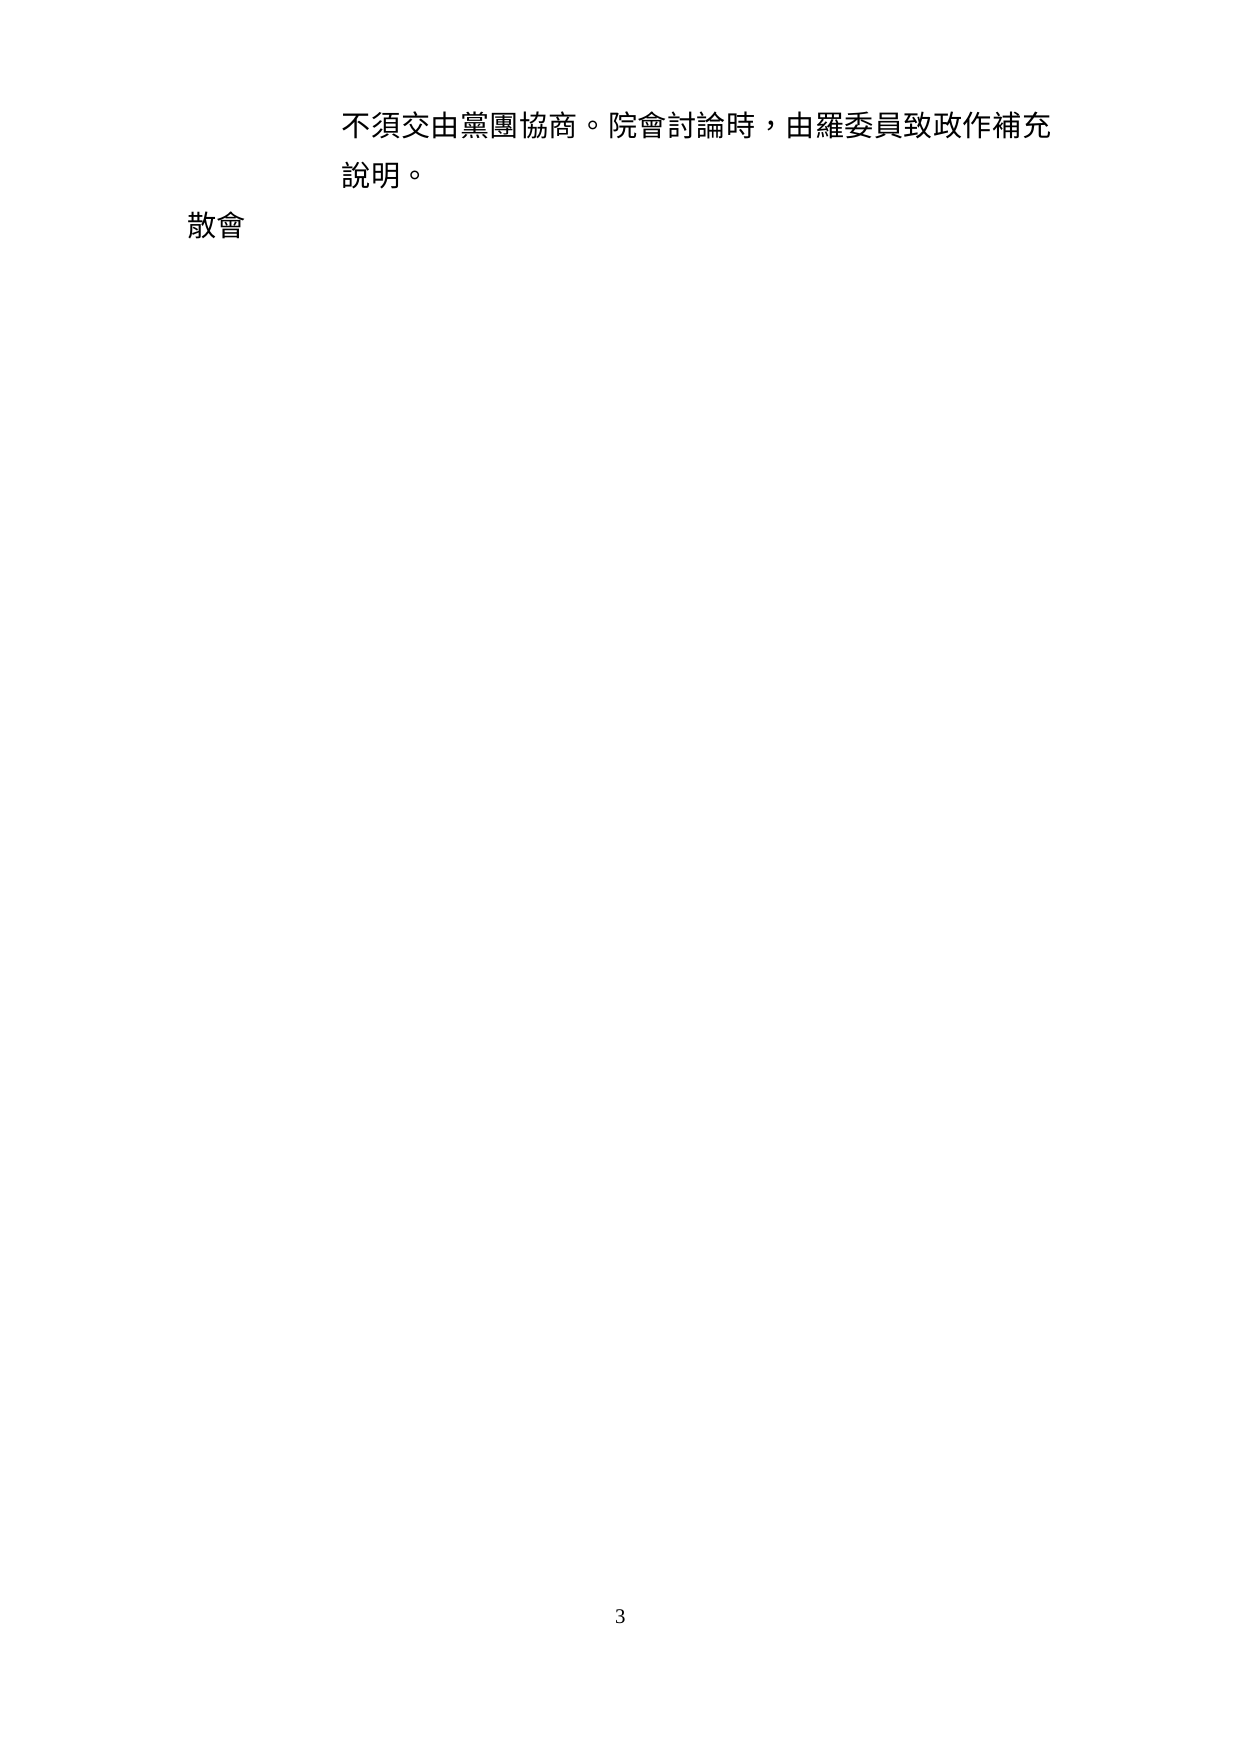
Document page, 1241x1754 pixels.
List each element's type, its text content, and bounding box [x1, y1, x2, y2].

text 散會 [187, 196, 1053, 246]
text (二)全案審查完竣，擬具審查報告，提報院會。院會審議前，不須交由黨團協商。院會討論時，由羅委員致政作補充說明。 [283, 96, 1053, 196]
